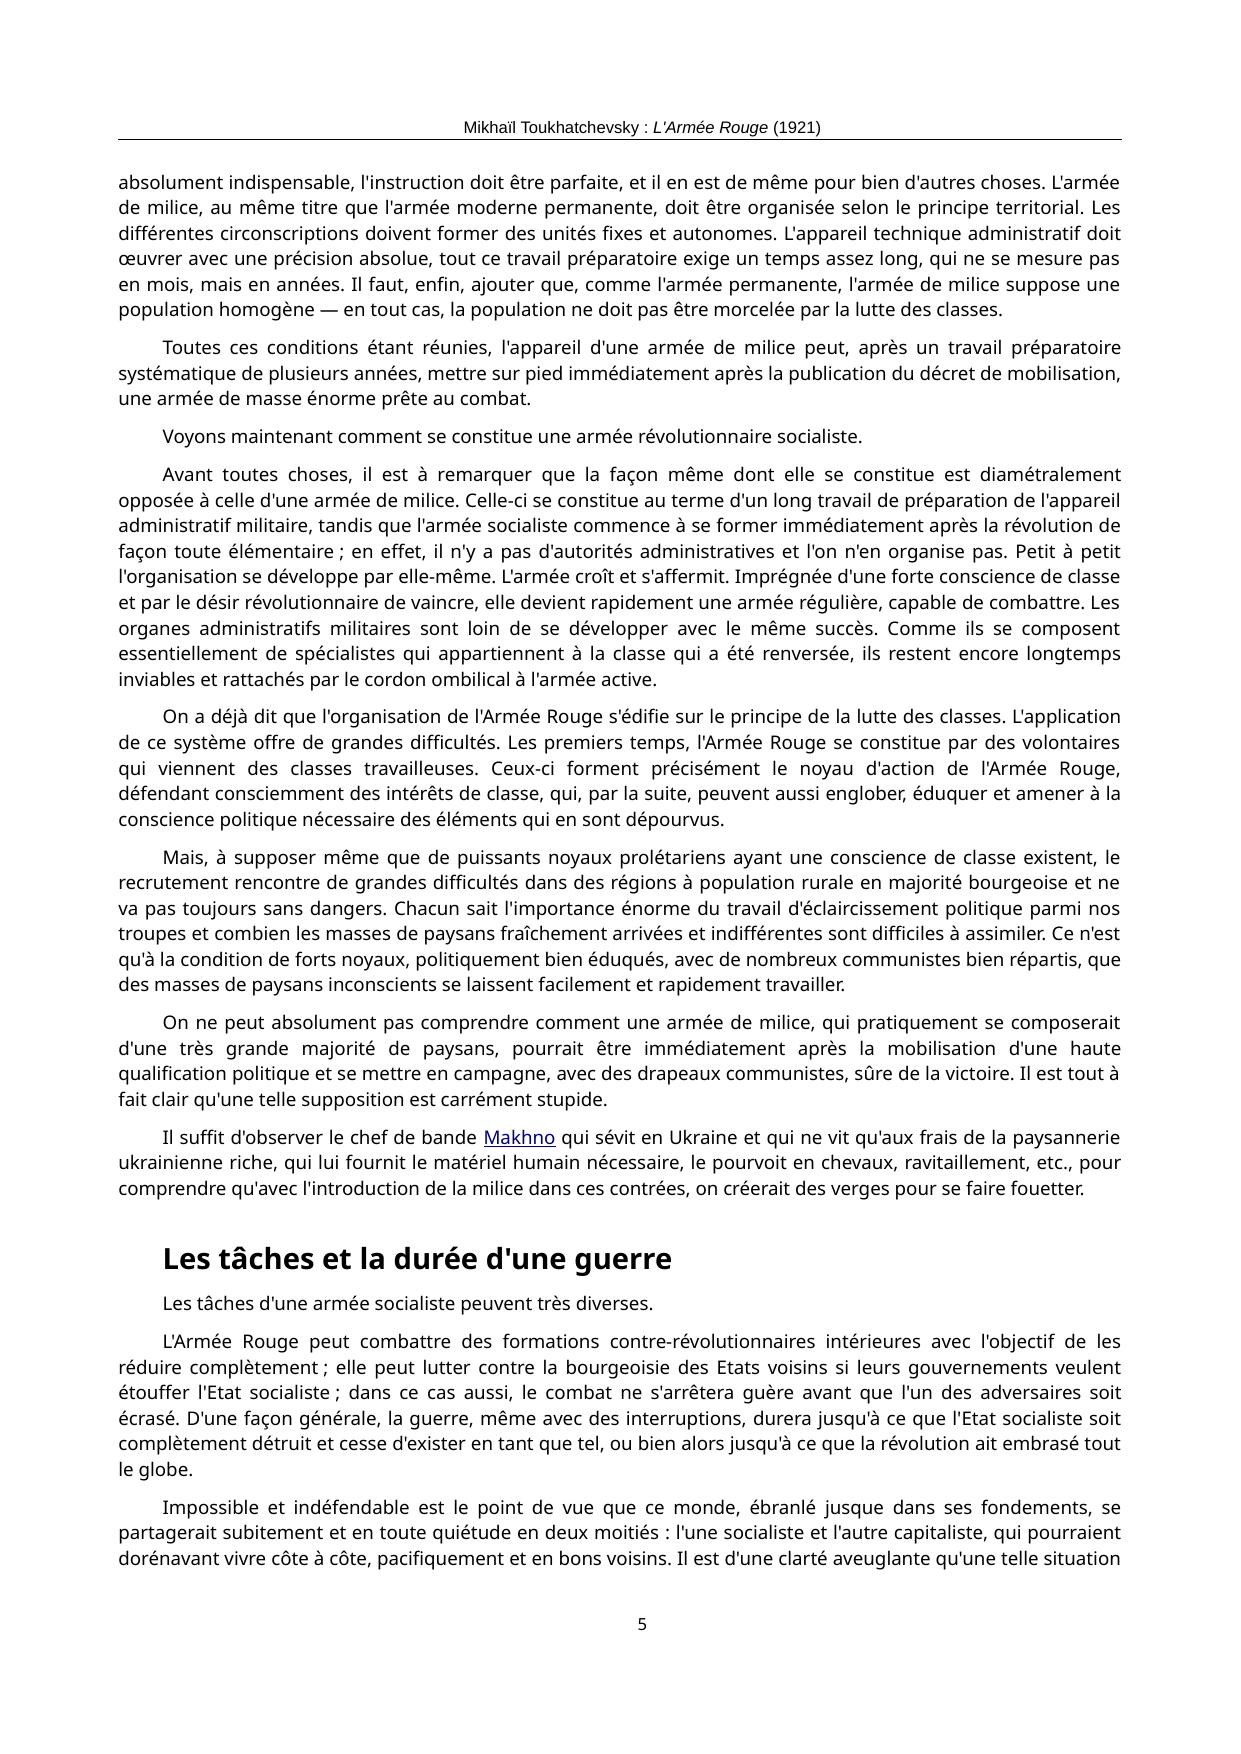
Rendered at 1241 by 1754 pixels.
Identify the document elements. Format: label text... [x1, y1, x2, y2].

text Les tâches d'une armée socialiste peuvent très diverses. [118, 1290, 1122, 1316]
text On a déjà dit que l'organisation de l'Armée Rouge s'édifie sur le principe de la lutte des classes. L'application de ce système offre de grandes difficultés. Les premiers temps, l'Armée Rouge se constitue par des volontaires qui viennent des classes travailleuses. Ceux-ci forment précisément le noyau d'action de l'Armée Rouge, défendant consciemment des intérêts de classe, qui, par la suite, peuvent aussi englober, éduquer et amener à la conscience politique nécessaire des éléments qui en sont dépourvus. [118, 704, 1122, 831]
text On ne peut absolument pas comprendre comment une armée de milice, qui pratiquement se composerait d'une très grande majorité de paysans, pourrait être immédiatement après la mobilisation d'une haute qualification politique et se mettre en campagne, avec des drapeaux communistes, sûre de la victoire. Il est tout à fait clair qu'une telle supposition est carrément stupide. [118, 1009, 1122, 1112]
text Voyons maintenant comment se constitue une armée révolutionnaire socialiste. [118, 424, 1122, 449]
subtitle Les tâches et la durée d'une guerre [118, 1238, 1122, 1278]
text Il suffit d'observer le chef de bande Makhno qui sévit en Ukraine et qui ne vit qu'aux frais de la paysannerie ukrainienne riche, qui lui fournit le matériel humain nécessaire, le pourvoit en chevaux, ravitaillement, etc., pour comprendre qu'avec l'introduction de la milice dans ces contrées, on créerait des verges pour se faire fouetter. [118, 1124, 1122, 1201]
text absolument indispensable, l'instruction doit être parfaite, et il en est de même pour bien d'autres choses. L'armée de milice, au même titre que l'armée moderne permanente, doit être organisée selon le principe territorial. Les différentes circonscriptions doivent former des unités fixes et autonomes. L'appareil technique administratif doit œuvrer avec une précision absolue, tout ce travail préparatoire exige un temps assez long, qui ne se mesure pas en mois, mais en années. Il faut, enfin, ajouter que, comme l'armée permanente, l'armée de milice suppose une population homogène — en tout cas, la population ne doit pas être morcelée par la lutte des classes. [118, 169, 1122, 322]
text Toutes ces conditions étant réunies, l'appareil d'une armée de milice peut, après un travail préparatoire systématique de plusieurs années, mettre sur pied immédiatement après la publication du décret de mobilisation, une armée de masse énorme prête au combat. [118, 334, 1122, 411]
text Impossible et indéfendable est le point de vue que ce monde, ébranlé jusque dans ses fondements, se partagerait subitement et en toute quiétude en deux moitiés : l'une socialiste et l'autre capitaliste, qui pourraient dorénavant vivre côte à côte, pacifiquement et en bons voisins. Il est d'une clarté aveuglante qu'une telle situation [118, 1494, 1122, 1571]
text Avant toutes choses, il est à remarquer que la façon même dont elle se constitue est diamétralement opposée à celle d'une armée de milice. Celle-ci se constitue au terme d'un long travail de préparation de l'appareil administratif militaire, tandis que l'armée socialiste commence à se former immédiatement après la révolution de façon toute élémentaire ; en effet, il n'y a pas d'autorités administratives et l'on n'en organise pas. Petit à petit l'organisation se développe par elle-même. L'armée croît et s'affermit. Imprégnée d'une forte conscience de classe et par le désir révolutionnaire de vaincre, elle devient rapidement une armée régulière, capable de combattre. Les organes administratifs militaires sont loin de se développer avec le même succès. Comme ils se composent essentiellement de spécialistes qui appartiennent à la classe qui a été renversée, ils restent encore longtemps inviables et rattachés par le cordon ombilical à l'armée active. [118, 462, 1122, 691]
text Mais, à supposer même que de puissants noyaux prolétariens ayant une conscience de classe existent, le recrutement rencontre de grandes difficultés dans des régions à population rurale en majorité bourgeoise et ne va pas toujours sans dangers. Chacun sait l'importance énorme du travail d'éclaircissement politique parmi nos troupes et combien les masses de paysans fraîchement arrivées et indifférentes sont difficiles à assimiler. Ce n'est qu'à la condition de forts noyaux, politiquement bien éduqués, avec de nombreux communistes bien répartis, que des masses de paysans inconscients se laissent facilement et rapidement travailler. [118, 844, 1122, 997]
text L'Armée Rouge peut combattre des formations contre-révolutionnaires intérieures avec l'objectif de les réduire complètement ; elle peut lutter contre la bourgeoisie des Etats voisins si leurs gouvernements veulent étouffer l'Etat socialiste ; dans ce cas aussi, le combat ne s'arrêtera guère avant que l'un des adversaires soit écrasé. D'une façon générale, la guerre, même avec des interruptions, durera jusqu'à ce que l'Etat socialiste soit complètement détruit et cesse d'exister en tant que tel, ou bien alors jusqu'à ce que la révolution ait embrasé tout le globe. [118, 1328, 1122, 1482]
